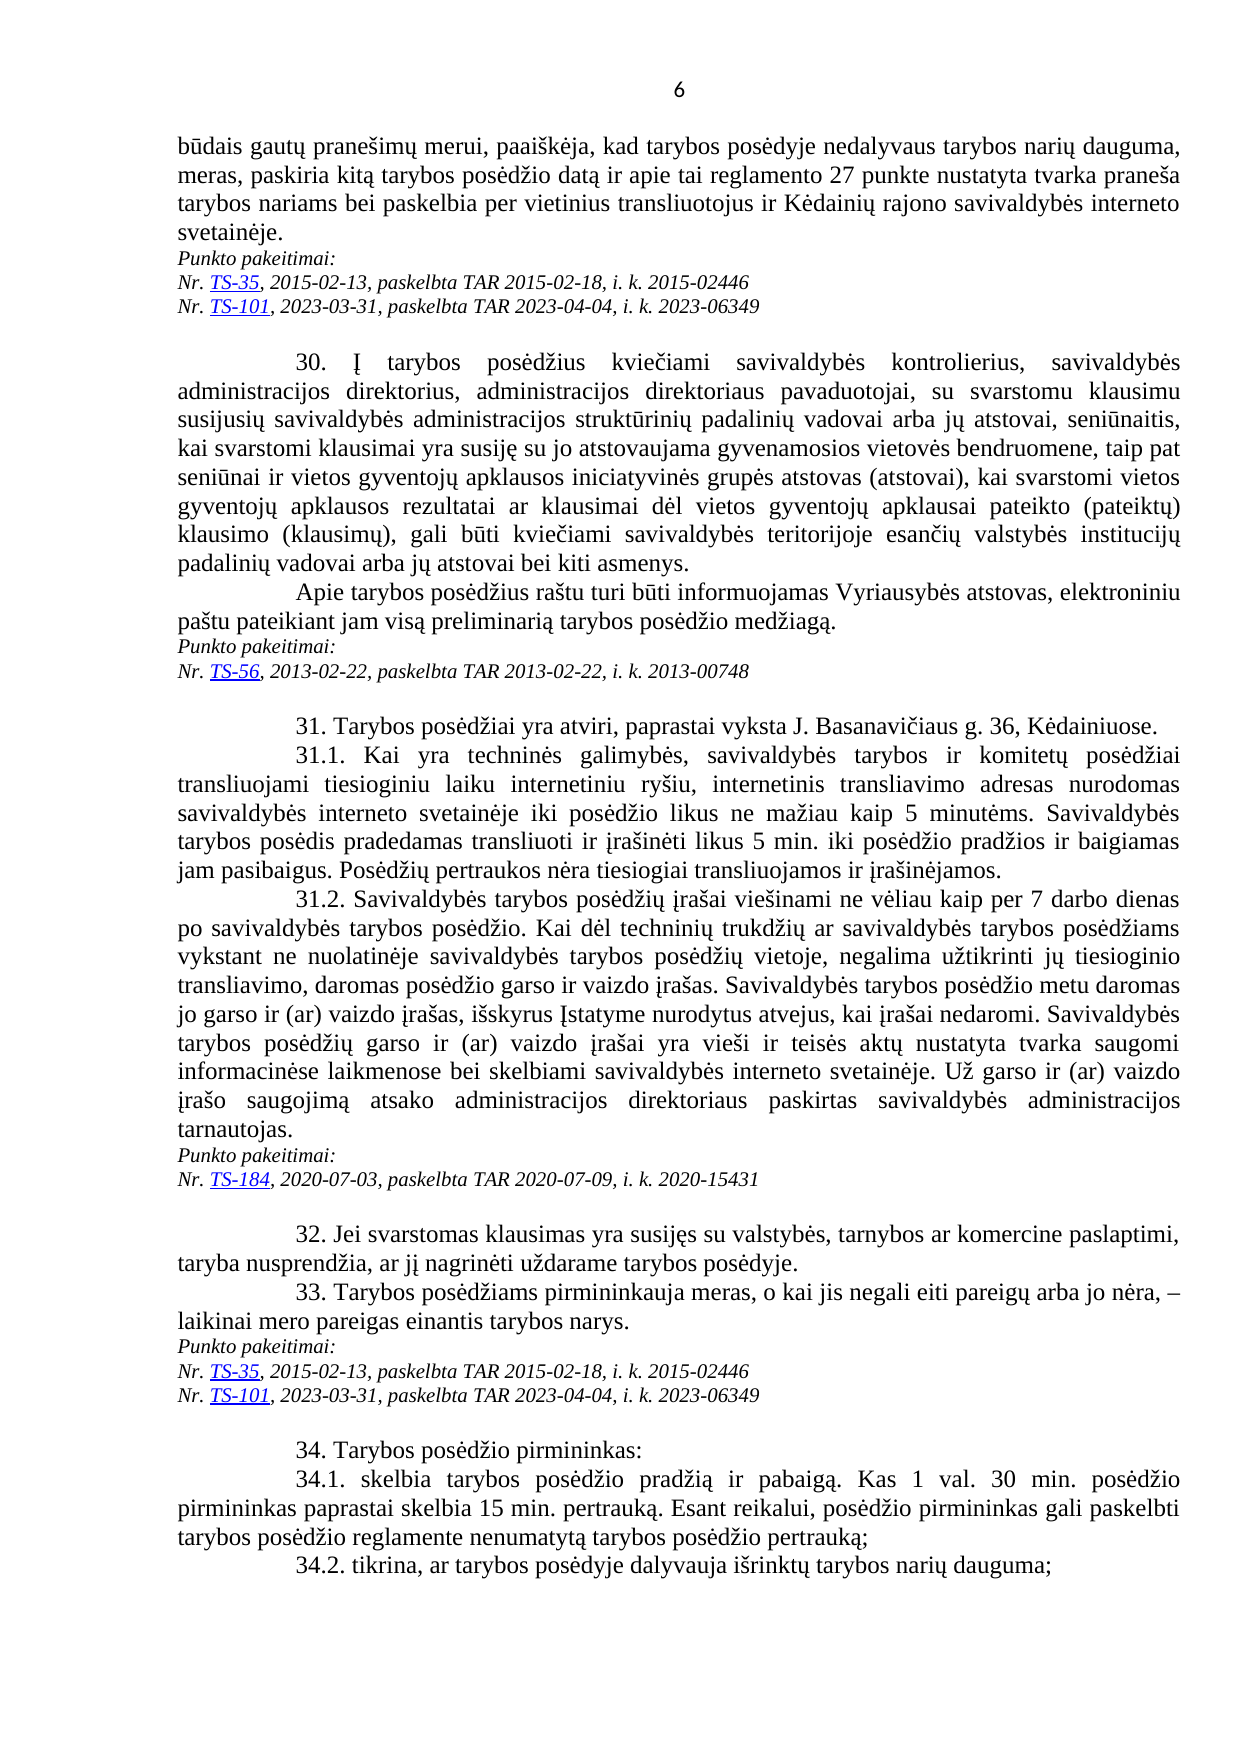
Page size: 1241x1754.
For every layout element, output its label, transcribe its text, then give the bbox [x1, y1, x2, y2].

text Nr. TS-35, 2015-02-13, paskelbta TAR 2015-02-18, i. k. 2015-02446 [177, 270, 1181, 294]
text Nr. TS-101, 2023-03-31, paskelbta TAR 2023-04-04, i. k. 2023-06349 [177, 1383, 1181, 1407]
text 34.1. skelbia tarybos posėdžio pradžią ir pabaigą. Kas 1 val. 30 min. posėdžio pirmininkas paprastai skelbia 15 min. pertrauką. Esant reikalui, posėdžio pirmininkas gali paskelbti tarybos posėdžio reglamente nenumatytą tarybos posėdžio pertrauką; [177, 1464, 1181, 1550]
text Apie tarybos posėdžius raštu turi būti informuojamas Vyriausybės atstovas, elektroniniu paštu pateikiant jam visą preliminarią tarybos posėdžio medžiagą. [177, 577, 1181, 634]
text Nr. TS-35, 2015-02-13, paskelbta TAR 2015-02-18, i. k. 2015-02446 [177, 1358, 1181, 1383]
text 31.1. Kai yra techninės galimybės, savivaldybės tarybos ir komitetų posėdžiai transliuojami tiesioginiu laiku internetiniu ryšiu, internetinis transliavimo adresas nurodomas savivaldybės interneto svetainėje iki posėdžio likus ne mažiau kaip 5 minutėms. Savivaldybės tarybos posėdis pradedamas transliuoti ir įrašinėti likus 5 min. iki posėdžio pradžios ir baigiamas jam pasibaigus. Posėdžių pertraukos nėra tiesiogiai transliuojamos ir įrašinėjamos. [177, 740, 1181, 884]
text Punkto pakeitimai: [177, 1143, 1181, 1167]
text Nr. TS-56, 2013-02-22, paskelbta TAR 2013-02-22, i. k. 2013-00748 [177, 658, 1181, 683]
text Punkto pakeitimai: [177, 246, 1181, 270]
text 33. Tarybos posėdžiams pirmininkauja meras, o kai jis negali eiti pareigų arba jo nėra, – laikinai mero pareigas einantis tarybos narys. [177, 1277, 1181, 1334]
text 34. Tarybos posėdžio pirmininkas: [177, 1435, 1181, 1464]
text 30. Į tarybos posėdžius kviečiami savivaldybės kontrolierius, savivaldybės administracijos direktorius, administracijos direktoriaus pavaduotojai, su svarstomu klausimu susijusių savivaldybės administracijos struktūrinių padalinių vadovai arba jų atstovai, seniūnaitis, kai svarstomi klausimai yra susiję su jo atstovaujama gyvenamosios vietovės bendruomene, taip pat seniūnai ir vietos gyventojų apklausos iniciatyvinės grupės atstovas (atstovai), kai svarstomi vietos gyventojų apklausos rezultatai ar klausimai dėl vietos gyventojų apklausai pateikto (pateiktų) klausimo (klausimų), gali būti kviečiami savivaldybės teritorijoje esančių valstybės institucijų padalinių vadovai arba jų atstovai bei kiti asmenys. [177, 347, 1181, 577]
text 31. Tarybos posėdžiai yra atviri, paprastai vyksta J. Basanavičiaus g. 36, Kėdainiuose. [177, 711, 1181, 740]
text Punkto pakeitimai: [177, 634, 1181, 658]
text būdais gautų pranešimų merui, paaiškėja, kad tarybos posėdyje nedalyvaus tarybos narių dauguma, meras, paskiria kitą tarybos posėdžio datą ir apie tai reglamento 27 punkte nustatyta tvarka praneša tarybos nariams bei paskelbia per vietinius transliuotojus ir Kėdainių rajono savivaldybės interneto svetainėje. [177, 131, 1181, 246]
text 31.2. Savivaldybės tarybos posėdžių įrašai viešinami ne vėliau kaip per 7 darbo dienas po savivaldybės tarybos posėdžio. Kai dėl techninių trukdžių ar savivaldybės tarybos posėdžiams vykstant ne nuolatinėje savivaldybės tarybos posėdžių vietoje, negalima užtikrinti jų tiesioginio transliavimo, daromas posėdžio garso ir vaizdo įrašas. Savivaldybės tarybos posėdžio metu daromas jo garso ir (ar) vaizdo įrašas, išskyrus Įstatyme nurodytus atvejus, kai įrašai nedaromi. Savivaldybės tarybos posėdžių garso ir (ar) vaizdo įrašai yra vieši ir teisės aktų nustatyta tvarka saugomi informacinėse laikmenose bei skelbiami savivaldybės interneto svetainėje. Už garso ir (ar) vaizdo įrašo saugojimą atsako administracijos direktoriaus paskirtas savivaldybės administracijos tarnautojas. [177, 884, 1181, 1143]
text Punkto pakeitimai: [177, 1334, 1181, 1358]
text Nr. TS-101, 2023-03-31, paskelbta TAR 2023-04-04, i. k. 2023-06349 [177, 294, 1181, 318]
text 32. Jei svarstomas klausimas yra susijęs su valstybės, tarnybos ar komercine paslaptimi, taryba nusprendžia, ar jį nagrinėti uždarame tarybos posėdyje. [177, 1219, 1181, 1277]
text 34.2. tikrina, ar tarybos posėdyje dalyvauja išrinktų tarybos narių dauguma; [177, 1550, 1181, 1579]
text Nr. TS-184, 2020-07-03, paskelbta TAR 2020-07-09, i. k. 2020-15431 [177, 1167, 1181, 1191]
